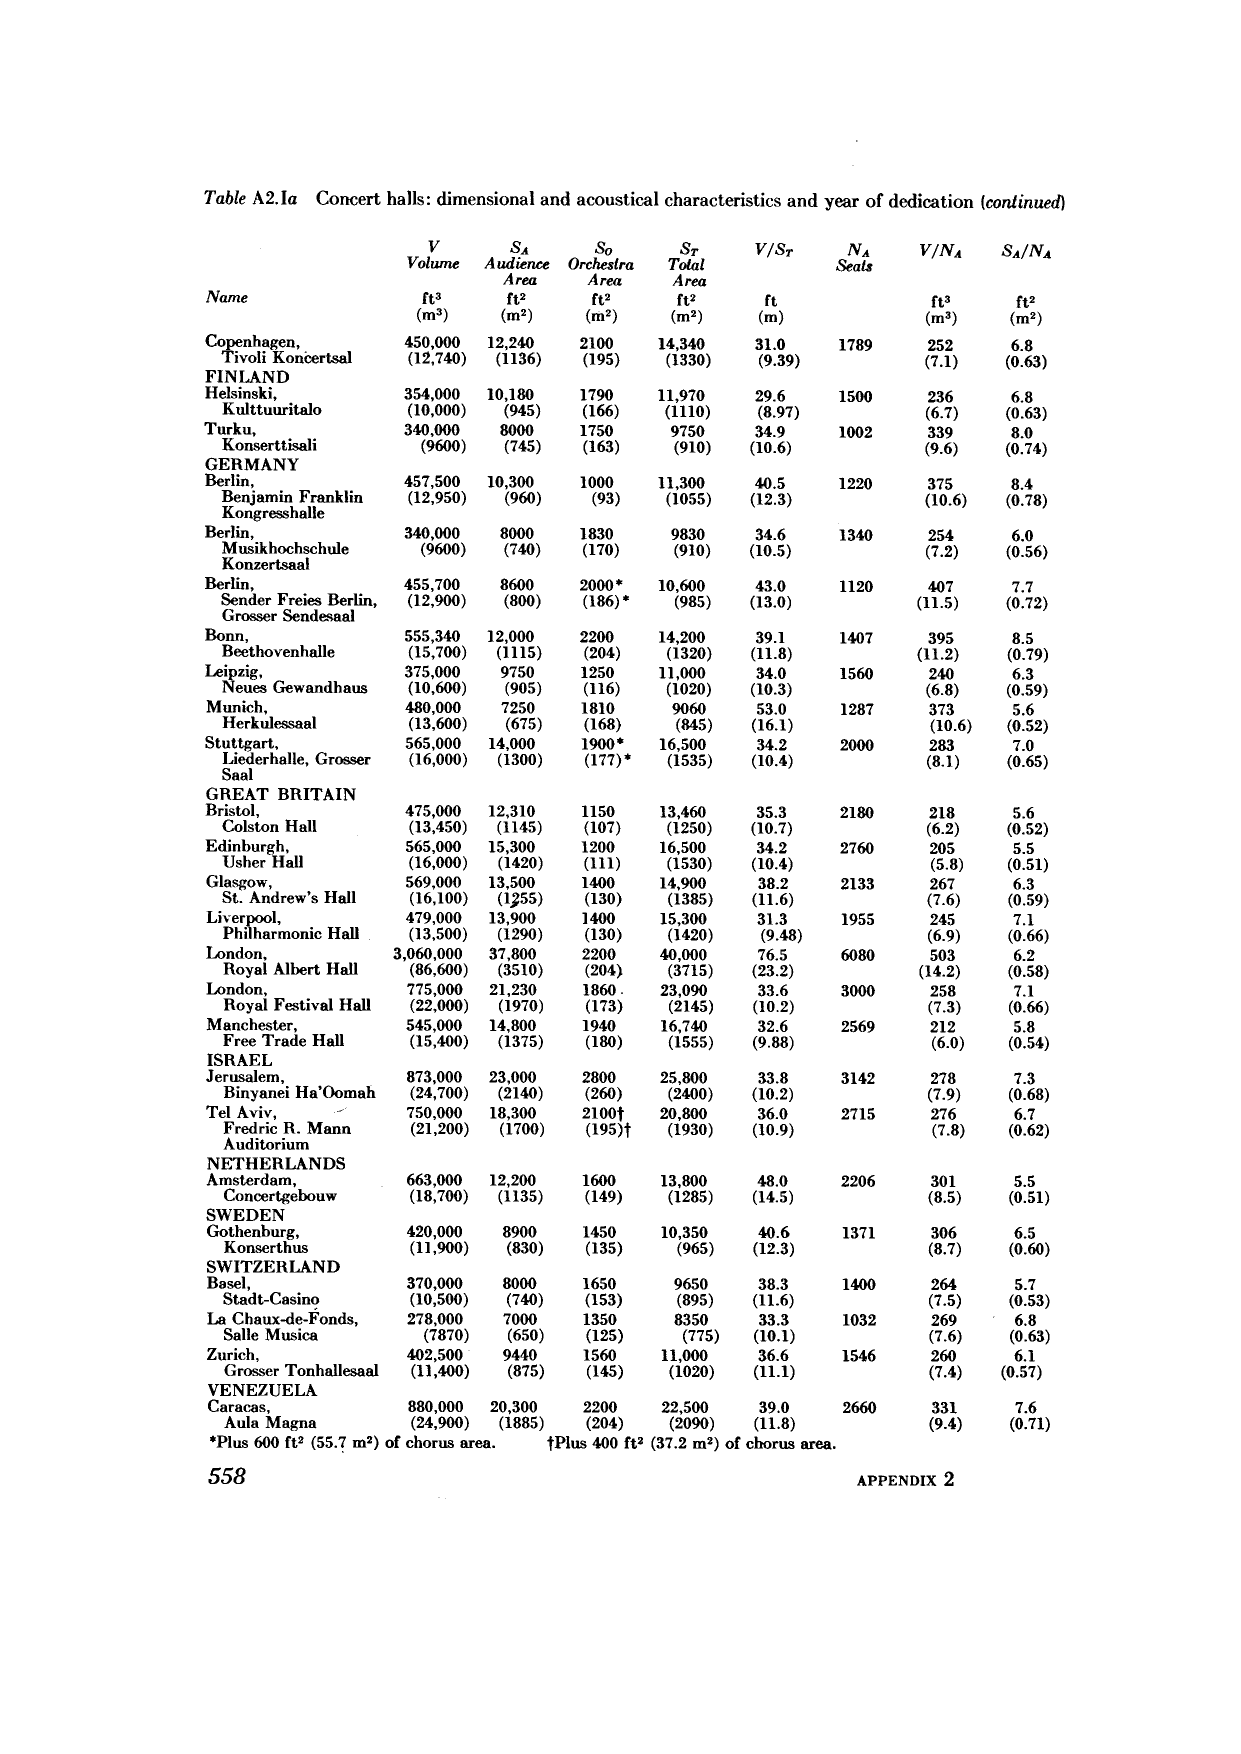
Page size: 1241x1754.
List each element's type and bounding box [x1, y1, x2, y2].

picture [139, 118, 1101, 1517]
